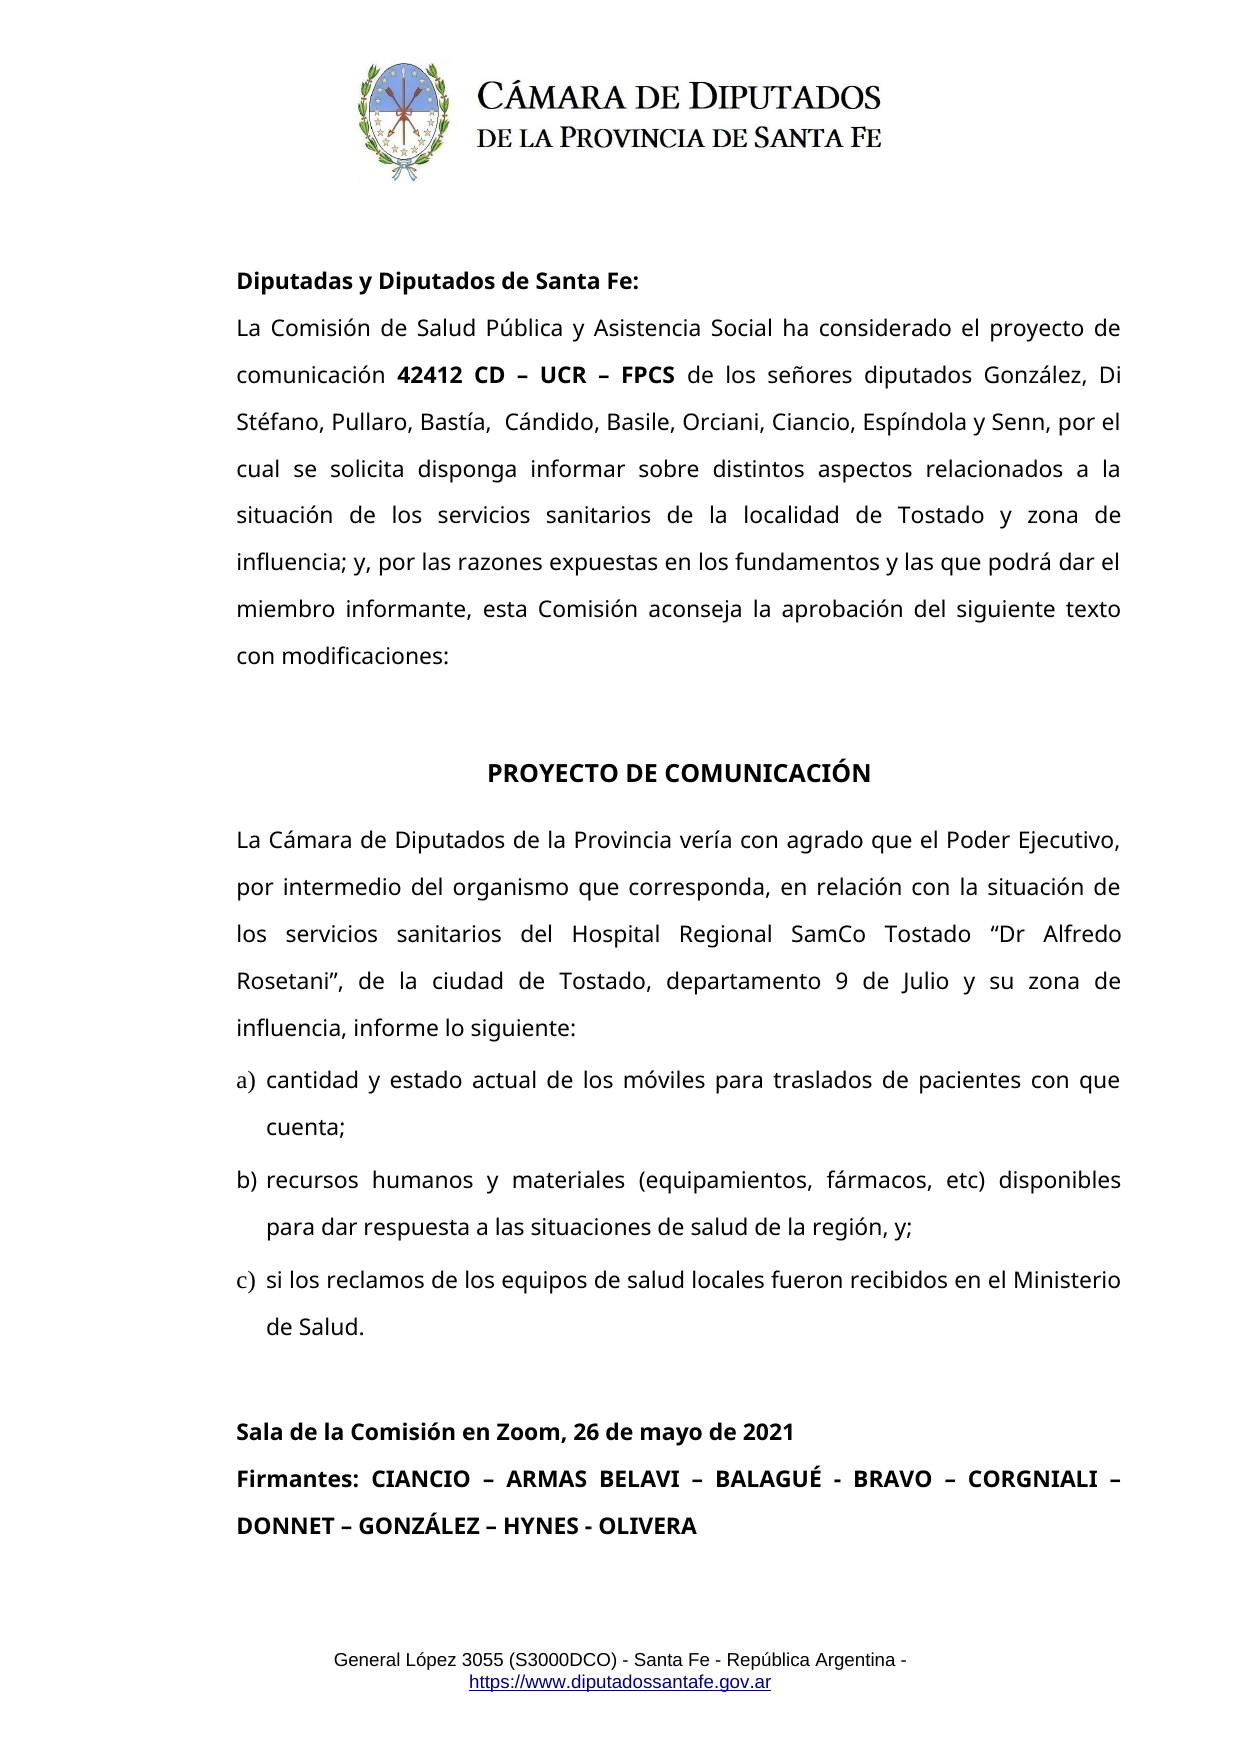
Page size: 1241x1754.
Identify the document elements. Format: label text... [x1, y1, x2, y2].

text La Cámara de Diputados de la Provincia vería con agrado que el Poder Ejecutivo, por intermedio del organismo que corresponda, en relación con la situación de los servicios sanitarios del Hospital Regional SamCo Tostado “Dr Alfredo Rosetani”, de la ciudad de Tostado, departamento 9 de Julio y su zona de influencia, informe lo siguiente: [236, 824, 1122, 1043]
text Sala de la Comisión en Zoom, 26 de mayo de 2021 [236, 1416, 1122, 1448]
text Firmantes: CIANCIO – ARMAS BELAVI – BALAGUÉ - BRAVO – CORGNIALI – DONNET – GONZÁLEZ – HYNES - OLIVERA [236, 1463, 1122, 1541]
text La Comisión de Salud Pública y Asistencia Social ha considerado el proyecto de comunicación 42412 CD – UCR – FPCS de los señores diputados González, Di Stéfano, Pullaro, Bastía, Cándido, Basile, Orciani, Ciancio, Espíndola y Senn, por el cual se solicita disponga informar sobre distintos aspectos relacionados a la situación de los servicios sanitarios de la localidad de Tostado y zona de influencia; y, por las razones expuestas en los fundamentos y las que podrá dar el miembro informante, esta Comisión aconseja la aprobación del siguiente texto con modificaciones: [236, 312, 1122, 671]
list si los reclamos de los equipos de salud locales fueron recibidos en el Ministerio de Salud. [236, 1264, 1122, 1342]
list cantidad y estado actual de los móviles para traslados de pacientes con que cuenta; [236, 1064, 1122, 1143]
list recursos humanos y materiales (equipamientos, fármacos, etc) disponibles para dar respuesta a las situaciones de salud de la región, y; [236, 1164, 1122, 1242]
picture [354, 59, 886, 183]
text PROYECTO DE COMUNICACIÓN [236, 756, 1122, 789]
text Diputadas y Diputados de Santa Fe: [236, 265, 1122, 296]
